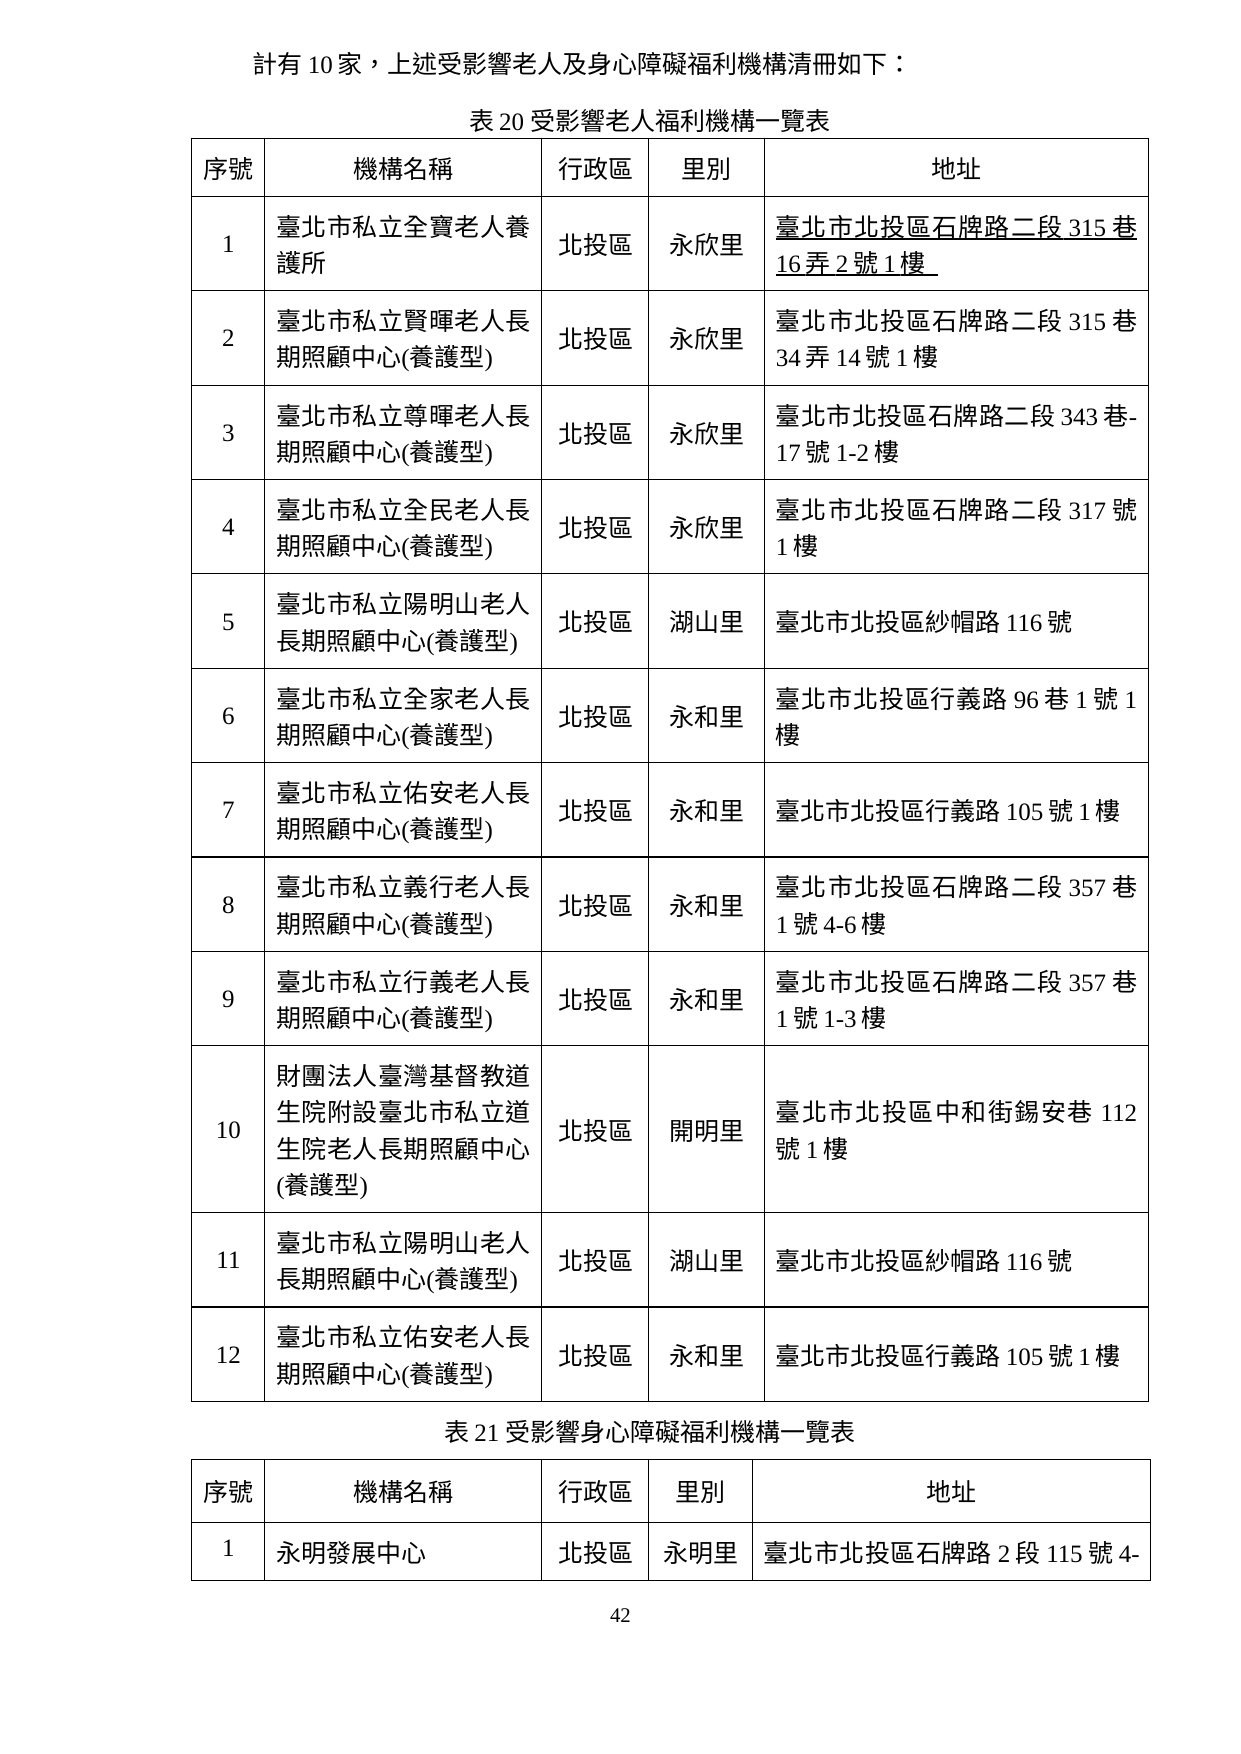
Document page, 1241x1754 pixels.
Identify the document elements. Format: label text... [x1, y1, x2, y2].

table_header 機構名稱 [265, 139, 541, 196]
table_cell 永欣里 [649, 291, 764, 384]
table_cell 臺北市北投區石牌路二段357巷1號4-6樓 [765, 858, 1148, 951]
table_header 序號 [192, 1460, 264, 1522]
table_cell 臺北市私立全寶老人養護所 [265, 197, 541, 290]
table_cell 北投區 [542, 574, 648, 668]
table_cell 永明發展中心 [265, 1523, 541, 1580]
table_header 地址 [753, 1460, 1150, 1522]
table_cell 北投區 [542, 669, 648, 762]
table_cell 北投區 [542, 763, 648, 856]
table_cell 臺北市私立行義老人長期照顧中心(養護型) [265, 952, 541, 1045]
table_cell 10 [192, 1046, 264, 1212]
table_cell 3 [192, 386, 264, 479]
table_cell 臺北市私立佑安老人長期照顧中心(養護型) [265, 763, 541, 856]
table_header 地址 [765, 139, 1148, 196]
table_cell 臺北市私立賢暉老人長期照顧中心(養護型) [265, 291, 541, 384]
table_cell 臺北市北投區石牌路二段317號1樓 [765, 480, 1148, 573]
table_cell 臺北市北投區行義路96巷1號1樓 [765, 669, 1148, 762]
table_cell 北投區 [542, 858, 648, 951]
table_cell 北投區 [542, 1213, 648, 1306]
table_cell 1 [192, 1523, 264, 1580]
table_cell 臺北市北投區行義路105號1樓 [765, 1308, 1148, 1401]
table_cell 北投區 [542, 1308, 648, 1401]
table_cell 北投區 [542, 291, 648, 384]
table_cell 臺北市私立陽明山老人長期照顧中心(養護型) [265, 574, 541, 668]
table_cell 永和里 [649, 952, 764, 1045]
table_header 里別 [649, 139, 764, 196]
table_cell 臺北市私立全家老人長期照顧中心(養護型) [265, 669, 541, 762]
table_cell 臺北市北投區中和街錫安巷112號1樓 [765, 1046, 1148, 1212]
table_cell 臺北市北投區紗帽路116號 [765, 1213, 1148, 1306]
table_cell 永明里 [649, 1523, 752, 1580]
table_cell 北投區 [542, 1046, 648, 1212]
table_cell 5 [192, 574, 264, 668]
table_cell 6 [192, 669, 264, 762]
table_cell 7 [192, 763, 264, 856]
table_cell 臺北市北投區石牌路二段315巷16弄2號1樓 [765, 197, 1148, 290]
table_cell 永欣里 [649, 386, 764, 479]
table_cell 財團法人臺灣基督教道生院附設臺北市私立道生院老人長期照顧中心(養護型) [265, 1046, 541, 1212]
table_cell 湖山里 [649, 1213, 764, 1306]
table_cell 永和里 [649, 669, 764, 762]
table_header 機構名稱 [265, 1460, 541, 1522]
table_cell 臺北市私立尊暉老人長期照顧中心(養護型) [265, 386, 541, 479]
text 表20 受影響老人福利機構一覽表 [177, 101, 1122, 138]
table_cell 湖山里 [649, 574, 764, 668]
table_cell 永欣里 [649, 197, 764, 290]
table_cell 4 [192, 480, 264, 573]
table_header 行政區 [542, 139, 648, 196]
table_cell 北投區 [542, 386, 648, 479]
table_header 里別 [649, 1460, 752, 1522]
table_cell 臺北市私立全民老人長期照顧中心(養護型) [265, 480, 541, 573]
table_cell 8 [192, 858, 264, 951]
table_cell 臺北市北投區石牌路二段357巷1號1-3樓 [765, 952, 1148, 1045]
table_cell 永和里 [649, 858, 764, 951]
table_cell 臺北市私立義行老人長期照顧中心(養護型) [265, 858, 541, 951]
table_cell 9 [192, 952, 264, 1045]
table_cell 北投區 [542, 197, 648, 290]
table_cell 2 [192, 291, 264, 384]
table_cell 臺北市北投區石牌路二段343巷-17號1-2樓 [765, 386, 1148, 479]
table_cell 永和里 [649, 763, 764, 856]
table_cell 臺北市私立陽明山老人長期照顧中心(養護型) [265, 1213, 541, 1306]
text 計有10家，上述受影響老人及身心障礙福利機構清冊如下： [253, 44, 1122, 81]
table_cell 永欣里 [649, 480, 764, 573]
table_cell 12 [192, 1308, 264, 1401]
table_cell 11 [192, 1213, 264, 1306]
table_header 行政區 [542, 1460, 648, 1522]
text 表21 受影響身心障礙福利機構一覽表 [118, 1412, 1122, 1448]
table_cell 北投區 [542, 952, 648, 1045]
table_cell 永和里 [649, 1308, 764, 1401]
table_cell 開明里 [649, 1046, 764, 1212]
table_cell 臺北市北投區行義路105號1樓 [765, 763, 1148, 856]
table_cell 臺北市北投區紗帽路116號 [765, 574, 1148, 668]
table_header 序號 [192, 139, 264, 196]
table_cell 北投區 [542, 1523, 648, 1580]
table_cell 臺北市北投區石牌路2段115號4- [753, 1523, 1150, 1580]
table_cell 北投區 [542, 480, 648, 573]
table_cell 1 [192, 197, 264, 290]
table_cell 臺北市北投區石牌路二段315巷34弄14號1樓 [765, 291, 1148, 384]
table_cell 臺北市私立佑安老人長期照顧中心(養護型) [265, 1308, 541, 1401]
